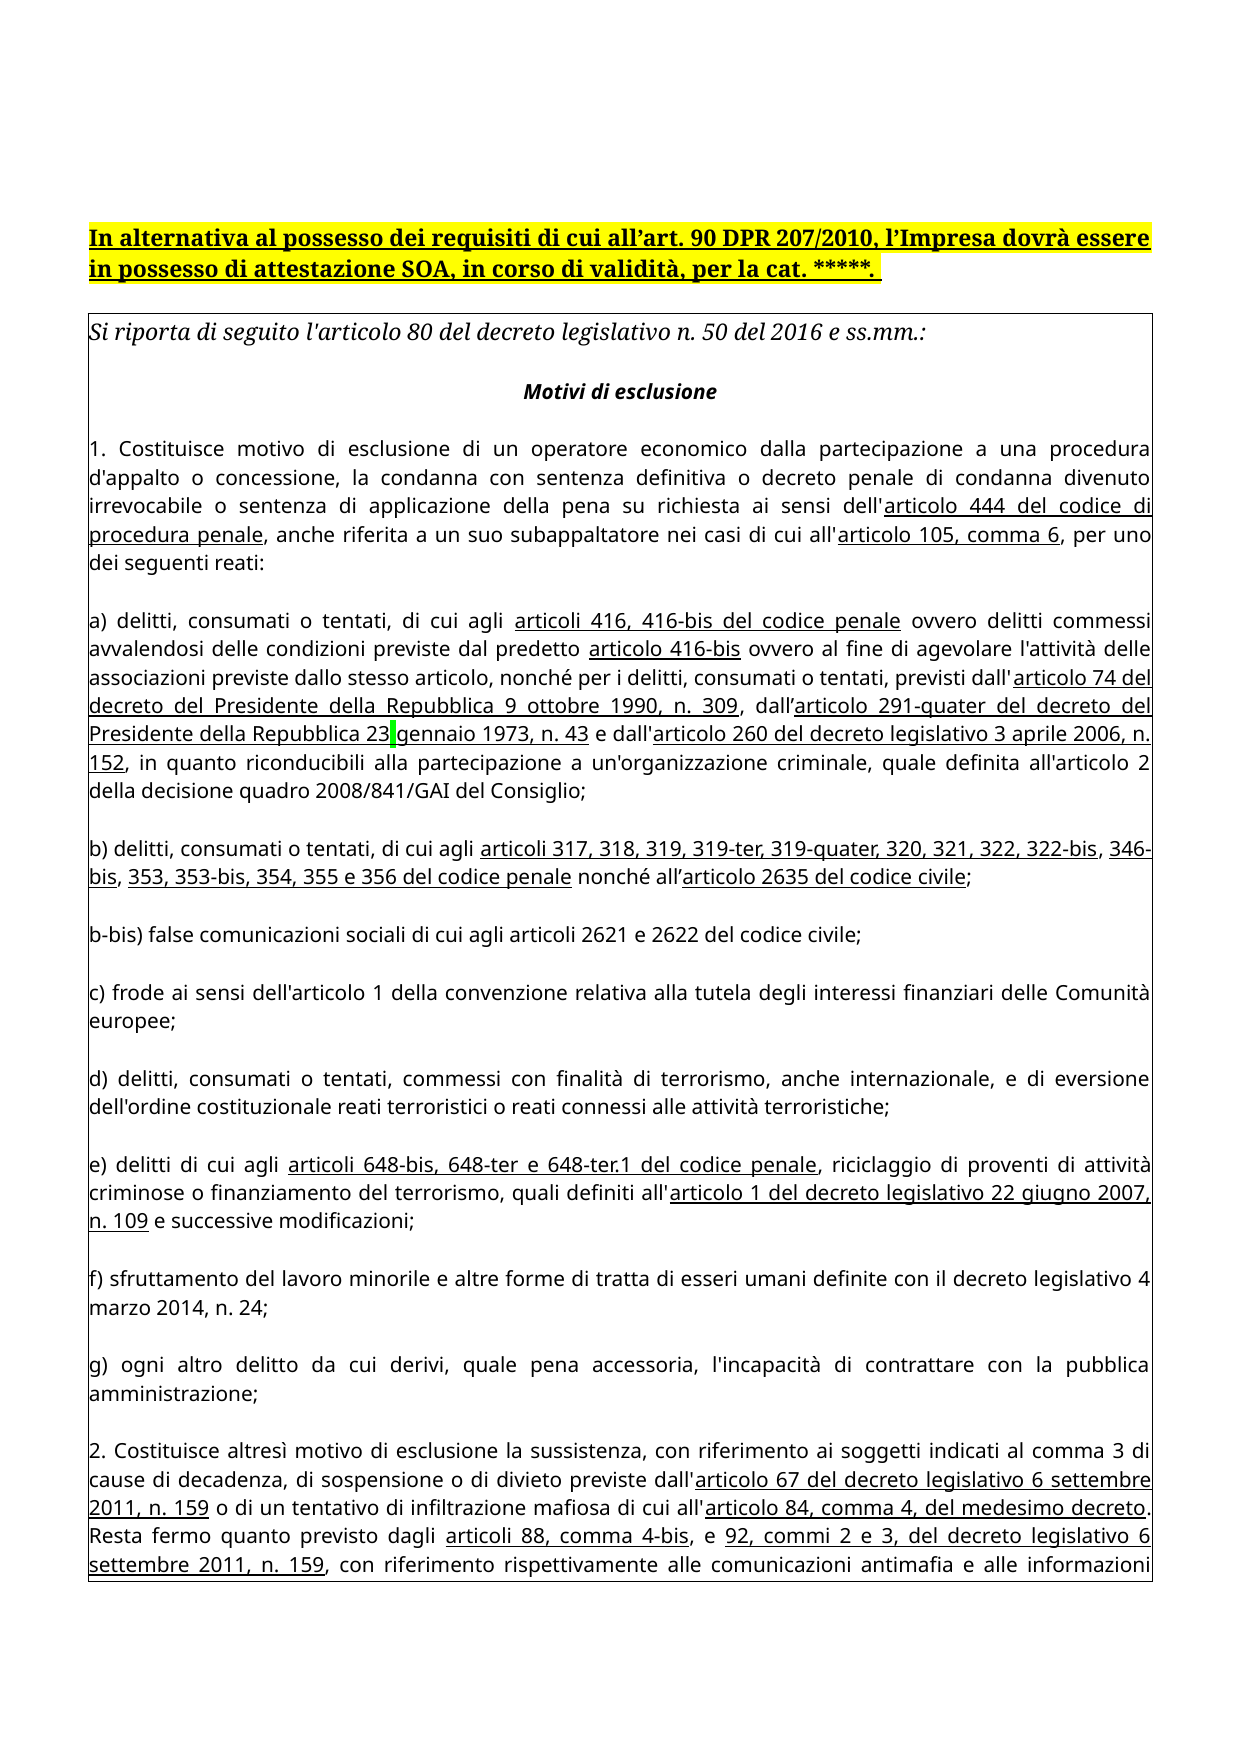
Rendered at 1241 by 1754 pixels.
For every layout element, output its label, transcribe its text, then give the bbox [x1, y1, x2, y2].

text 1. Costituisce motivo di esclusione di un operatore economico dalla partecipazione a una procedura d'appalto o concessione, la condanna con sentenza definitiva o decreto penale di condanna divenuto irrevocabile o sentenza di applicazione della pena su richiesta ai sensi dell'articolo 444 del codice di procedura penale, anche riferita a un suo subappaltatore nei casi di cui all'articolo 105, comma 6, per uno dei seguenti reati: [89, 431, 1152, 577]
text Motivi di esclusione [89, 374, 1152, 405]
text Si riporta di seguito l'articolo 80 del decreto legislativo n. 50 del 2016 e ss.mm.: [89, 314, 1152, 348]
text b-bis) false comunicazioni sociali di cui agli articoli 2621 e 2622 del codice civile; [89, 917, 1152, 948]
text c) frode ai sensi dell'articolo 1 della convenzione relativa alla tutela degli interessi finanziari delle Comunità europee; [89, 974, 1152, 1034]
text g) ogni altro delitto da cui derivi, quale pena accessoria, l'incapacità di contrattare con la pubblica amministrazione; [89, 1347, 1152, 1407]
text 2. Costituisce altresì motivo di esclusione la sussistenza, con riferimento ai soggetti indicati al comma 3 di cause di decadenza, di sospensione o di divieto previste dall'articolo 67 del decreto legislativo 6 settembre 2011, n. 159 o di un tentativo di infiltrazione mafiosa di cui all'articolo 84, comma 4, del medesimo decreto. Resta fermo quanto previsto dagli articoli 88, comma 4-bis, e 92, commi 2 e 3, del decreto legislativo 6 settembre 2011, n. 159, con riferimento rispettivamente alle comunicazioni antimafia e alle informazioni [89, 1433, 1152, 1581]
text d) delitti, consumati o tentati, commessi con finalità di terrorismo, anche internazionale, e di eversione dell'ordine costituzionale reati terroristici o reati connessi alle attività terroristiche; [89, 1061, 1152, 1121]
text b) delitti, consumati o tentati, di cui agli articoli 317, 318, 319, 319-ter, 319-quater, 320, 321, 322, 322-bis, 346-bis, 353, 353-bis, 354, 355 e 356 del codice penale nonché all’articolo 2635 del codice civile; [89, 831, 1152, 891]
text f) sfruttamento del lavoro minorile e altre forme di tratta di esseri umani definite con il decreto legislativo 4 marzo 2014, n. 24; [89, 1261, 1152, 1321]
text a) delitti, consumati o tentati, di cui agli articoli 416, 416-bis del codice penale ovvero delitti commessi avvalendosi delle condizioni previste dal predetto articolo 416-bis ovvero al fine di agevolare l'attività delle associazioni previste dallo stesso articolo, nonché per i delitti, consumati o tentati, previsti dall'articolo 74 del decreto del Presidente della Repubblica 9 ottobre 1990, n. 309, dall’articolo 291-quater del decreto del Presidente della Repubblica 23 gennaio 1973, n. 43 e dall'articolo 260 del decreto legislativo 3 aprile 2006, n. 152, in quanto riconducibili alla partecipazione a un'organizzazione criminale, quale definita all'articolo 2 della decisione quadro 2008/841/GAI del Consiglio; [89, 603, 1152, 805]
text e) delitti di cui agli articoli 648-bis, 648-ter e 648-ter.1 del codice penale, riciclaggio di proventi di attività criminose o finanziamento del terrorismo, quali definiti all'articolo 1 del decreto legislativo 22 giugno 2007, n. 109 e successive modificazioni; [89, 1147, 1152, 1235]
text In alternativa al possesso dei requisiti di cui all’art. 90 DPR 207/2010, l’Impresa dovrà essere in possesso di attestazione SOA, in corso di validità, per la cat. *****. [89, 222, 1152, 284]
